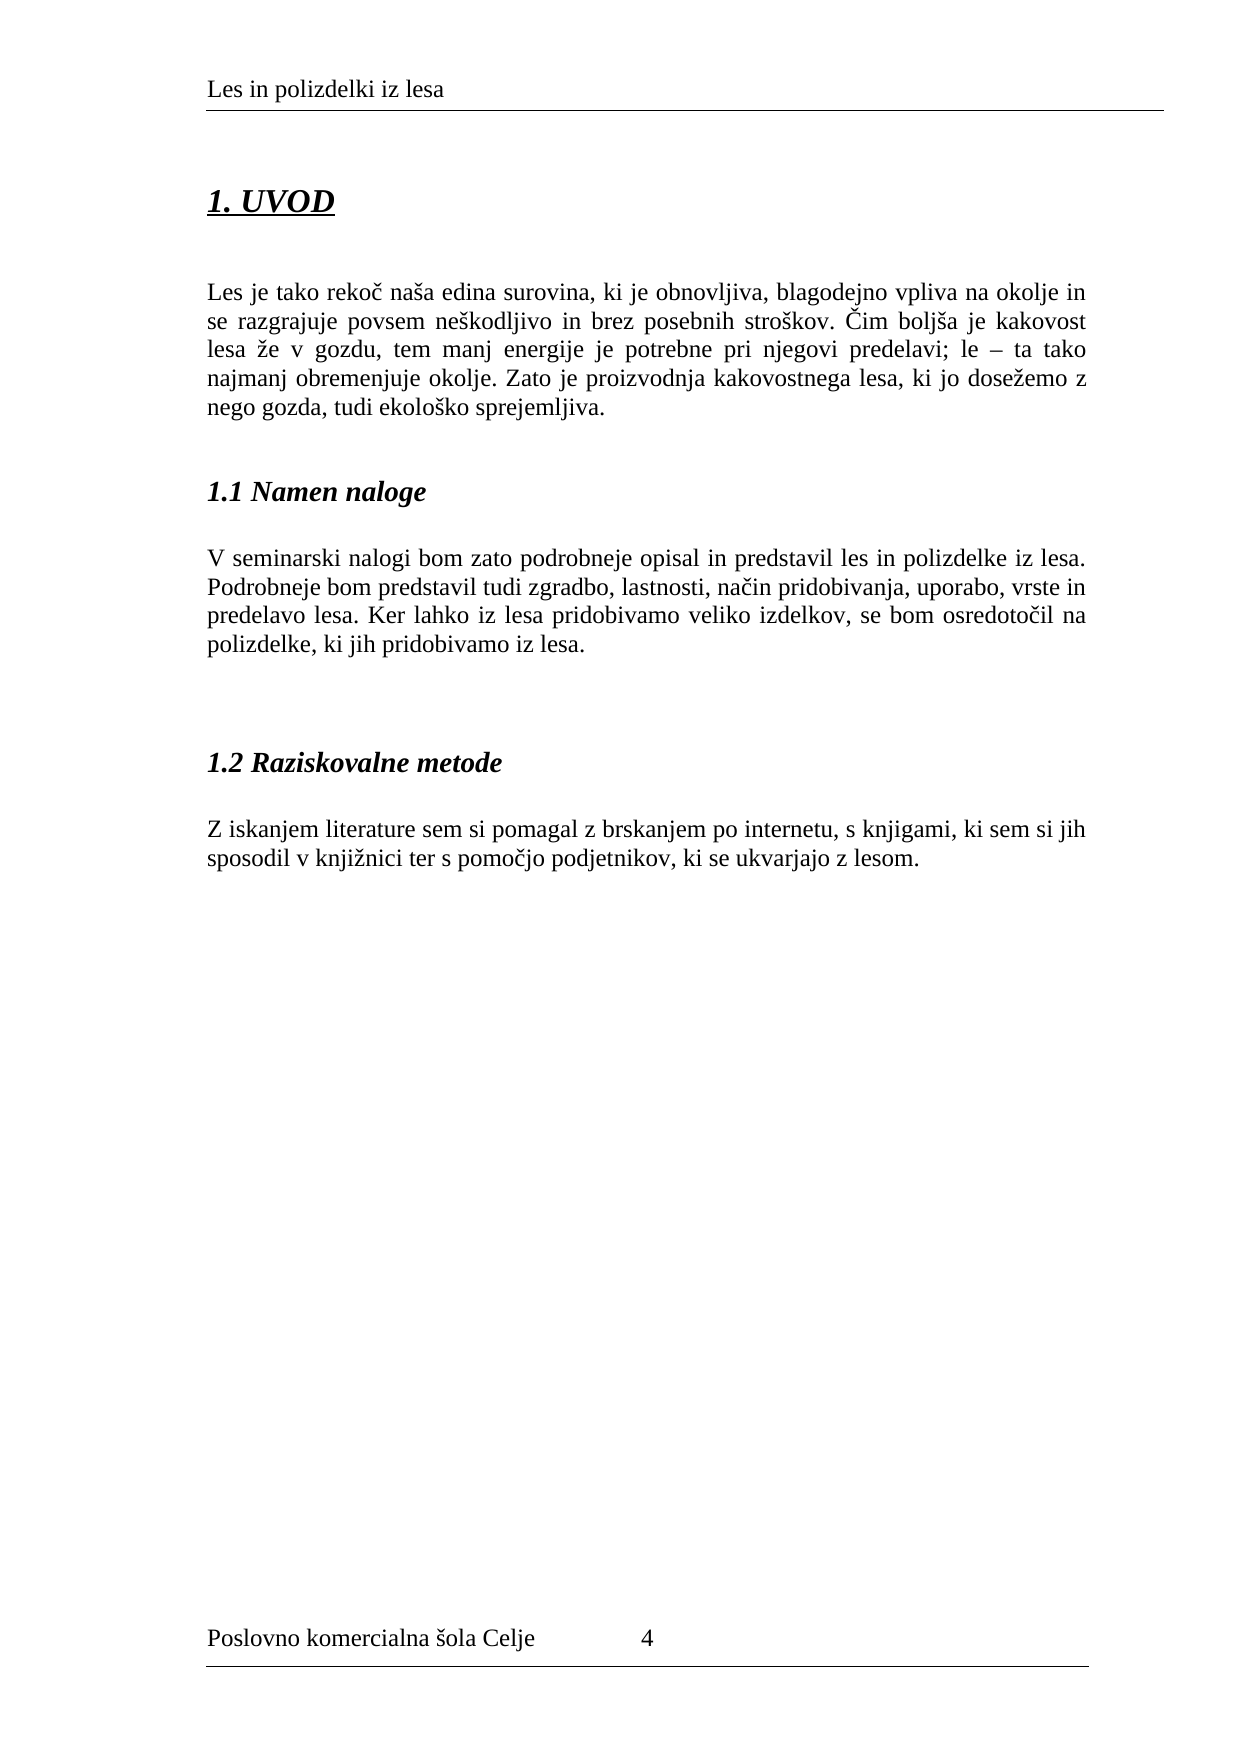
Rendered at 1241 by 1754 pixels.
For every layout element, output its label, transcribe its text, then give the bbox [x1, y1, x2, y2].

text V seminarski nalogi bom zato podrobneje opisal in predstavil les in polizdelke iz lesa. Podrobneje bom predstavil tudi zgradbo, lastnosti, način pridobivanja, uporabo, vrste in predelavo lesa. Ker lahko iz lesa pridobivamo veliko izdelkov, se bom osredotočil na polizdelke, ki jih pridobivamo iz lesa. [207, 543, 1087, 658]
subtitle 1.2 Raziskovalne metode [207, 745, 1087, 779]
subtitle 1.1 Namen naloge [207, 474, 1087, 508]
text Les je tako rekoč naša edina surovina, ki je obnovljiva, blagodejno vpliva na okolje in se razgrajuje povsem neškodljivo in brez posebnih stroškov. Čim boljša je kakovost lesa že v gozdu, tem manj energije je potrebne pri njegovi predelavi; le – ta tako najmanj obremenjuje okolje. Zato je proizvodnja kakovostnega lesa, ki jo dosežemo z nego gozda, tudi ekološko sprejemljiva. [207, 277, 1087, 421]
text Z iskanjem literature sem si pomagal z brskanjem po internetu, s knjigami, ki sem si jih sposodil v knjižnici ter s pomočjo podjetnikov, ki se ukvarjajo z lesom. [207, 814, 1087, 871]
subtitle 1. UVOD [207, 181, 1087, 219]
